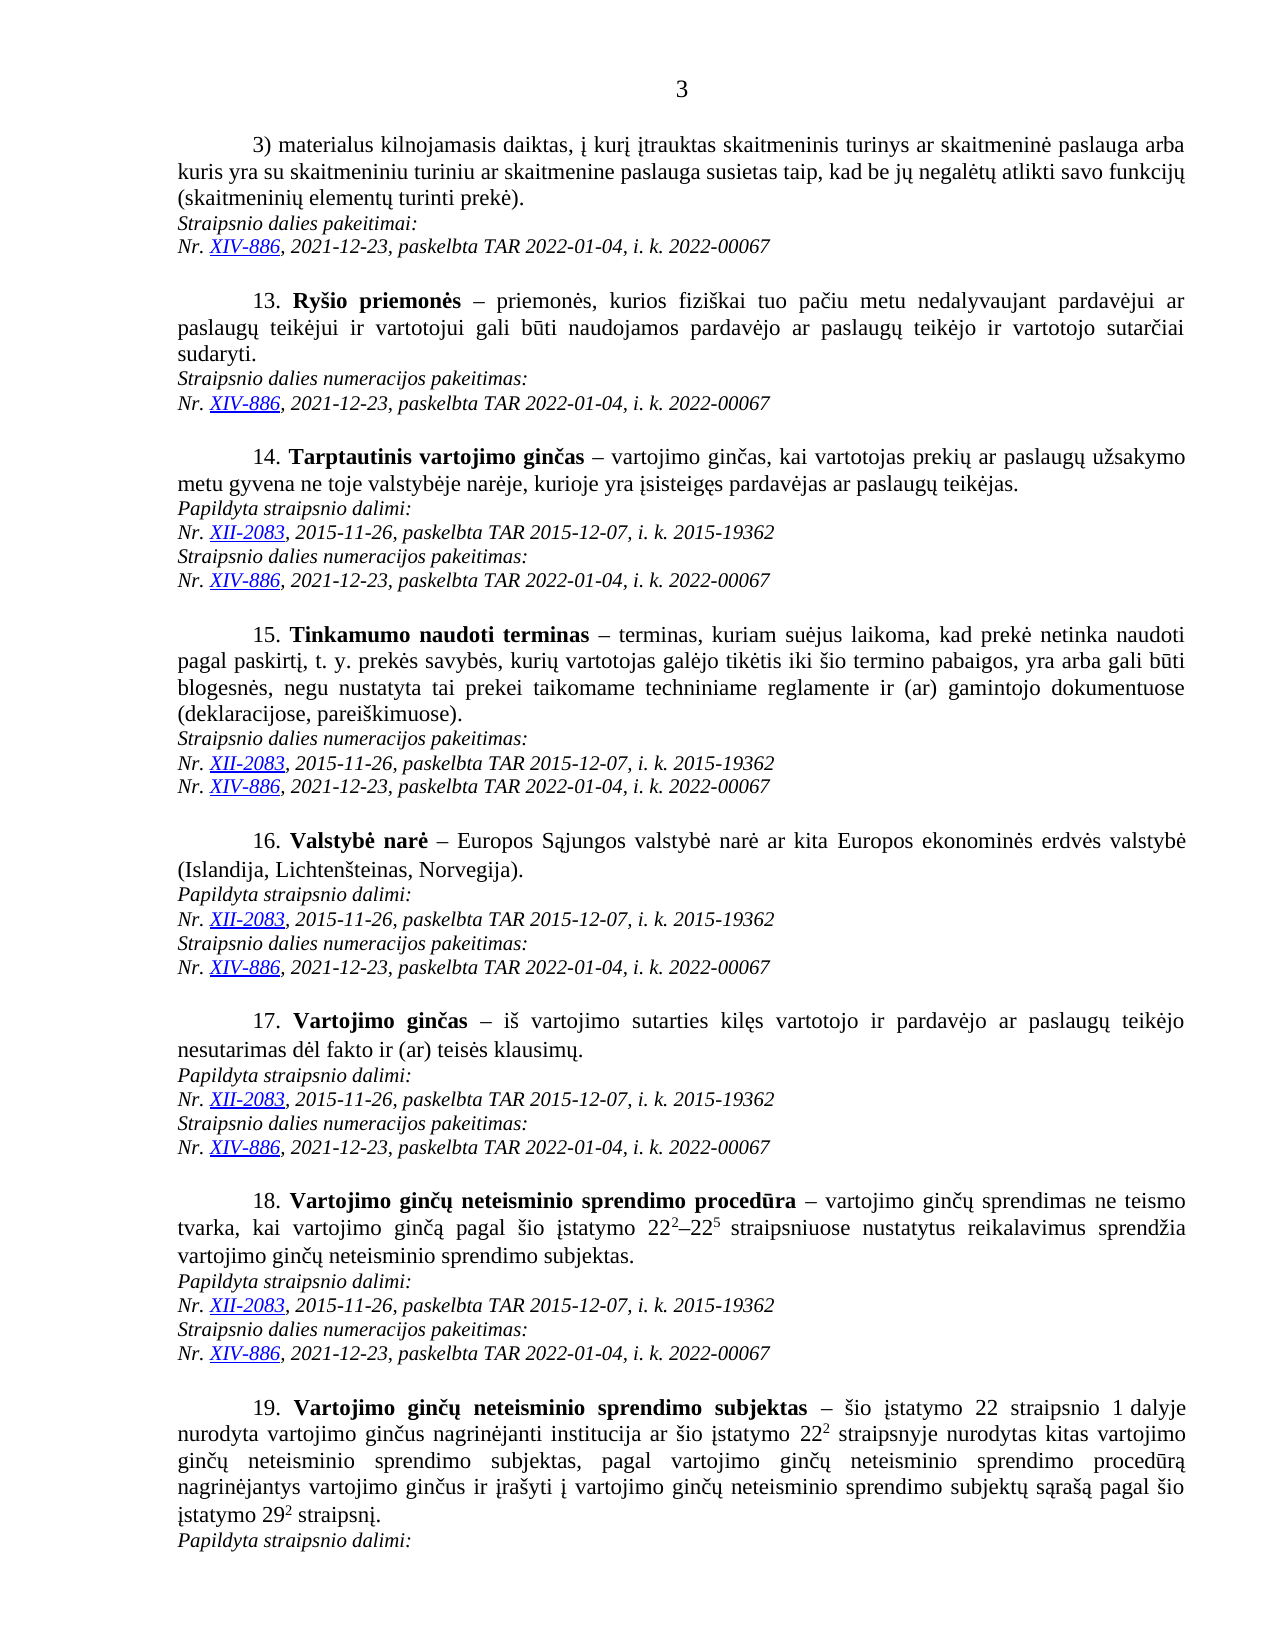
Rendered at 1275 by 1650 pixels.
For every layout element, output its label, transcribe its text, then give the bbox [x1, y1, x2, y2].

text Nr. XII-2083, 2015-11-26, paskelbta TAR 2015-12-07, i. k. 2015-19362 [177, 906, 1186, 931]
text Papildyta straipsnio dalimi: [177, 1528, 1186, 1552]
text 15. Tinkamumo naudoti terminas – terminas, kuriam suėjus laikoma, kad prekė netinka naudoti pagal paskirtį, t. y. prekės savybės, kurių vartotojas galėjo tikėtis iki šio termino pabaigos, yra arba gali būti blogesnės, negu nustatyta tai prekei taikomame techniniame reglamente ir (ar) gamintojo dokumentuose (deklaracijose, pareiškimuose). [177, 621, 1186, 726]
text 3) materialus kilnojamasis daiktas, į kurį įtrauktas skaitmeninis turinys ar skaitmeninė paslauga arba kuris yra su skaitmeniniu turiniu ar skaitmenine paslauga susietas taip, kad be jų negalėtų atlikti savo funkcijų (skaitmeninių elementų turinti prekė). [177, 131, 1186, 210]
text 19. Vartojimo ginčų neteisminio sprendimo subjektas – šio įstatymo 22 straipsnio 1 dalyje nurodyta vartojimo ginčus nagrinėjanti institucija ar šio įstatymo 222 straipsnyje nurodytas kitas vartojimo ginčų neteisminio sprendimo subjektas, pagal vartojimo ginčų neteisminio sprendimo procedūrą nagrinėjantys vartojimo ginčus ir įrašyti į vartojimo ginčų neteisminio sprendimo subjektų sąrašą pagal šio įstatymo 292 straipsnį. [177, 1394, 1186, 1528]
text Nr. XII-2083, 2015-11-26, paskelbta TAR 2015-12-07, i. k. 2015-19362 [177, 750, 1186, 774]
text Nr. XIV-886, 2021-12-23, paskelbta TAR 2022-01-04, i. k. 2022-00067 [177, 774, 1186, 798]
text Nr. XII-2083, 2015-11-26, paskelbta TAR 2015-12-07, i. k. 2015-19362 [177, 520, 1186, 544]
text Nr. XII-2083, 2015-11-26, paskelbta TAR 2015-12-07, i. k. 2015-19362 [177, 1087, 1186, 1111]
text Nr. XIV-886, 2021-12-23, paskelbta TAR 2022-01-04, i. k. 2022-00067 [177, 568, 1186, 592]
text Papildyta straipsnio dalimi: [177, 496, 1186, 520]
text Straipsnio dalies numeracijos pakeitimas: [177, 726, 1186, 750]
text Papildyta straipsnio dalimi: [177, 882, 1186, 906]
text Nr. XII-2083, 2015-11-26, paskelbta TAR 2015-12-07, i. k. 2015-19362 [177, 1293, 1186, 1317]
text Straipsnio dalies numeracijos pakeitimas: [177, 366, 1186, 390]
text Straipsnio dalies numeracijos pakeitimas: [177, 1111, 1186, 1135]
text Nr. XIV-886, 2021-12-23, paskelbta TAR 2022-01-04, i. k. 2022-00067 [177, 390, 1186, 414]
text 18. Vartojimo ginčų neteisminio sprendimo procedūra – vartojimo ginčų sprendimas ne teismo tvarka, kai vartojimo ginčą pagal šio įstatymo 222–225 straipsniuose nustatytus reikalavimus sprendžia vartojimo ginčų neteisminio sprendimo subjektas. [177, 1187, 1186, 1269]
text Straipsnio dalies pakeitimai: [177, 210, 1186, 234]
text 16. Valstybė narė – Europos Sąjungos valstybė narė ar kita Europos ekonominės erdvės valstybė (Islandija, Lichtenšteinas, Norvegija). [177, 827, 1186, 882]
text Nr. XIV-886, 2021-12-23, paskelbta TAR 2022-01-04, i. k. 2022-00067 [177, 1135, 1186, 1159]
text 17. Vartojimo ginčas – iš vartojimo sutarties kilęs vartotojo ir pardavėjo ar paslaugų teikėjo nesutarimas dėl fakto ir (ar) teisės klausimų. [177, 1007, 1186, 1062]
text Straipsnio dalies numeracijos pakeitimas: [177, 544, 1186, 568]
text Nr. XIV-886, 2021-12-23, paskelbta TAR 2022-01-04, i. k. 2022-00067 [177, 954, 1186, 979]
text Papildyta straipsnio dalimi: [177, 1269, 1186, 1293]
text Nr. XIV-886, 2021-12-23, paskelbta TAR 2022-01-04, i. k. 2022-00067 [177, 1341, 1186, 1365]
text Nr. XIV-886, 2021-12-23, paskelbta TAR 2022-01-04, i. k. 2022-00067 [177, 234, 1186, 258]
text Straipsnio dalies numeracijos pakeitimas: [177, 1317, 1186, 1341]
text 14. Tarptautinis vartojimo ginčas – vartojimo ginčas, kai vartotojas prekių ar paslaugų užsakymo metu gyvena ne toje valstybėje narėje, kurioje yra įsisteigęs pardavėjas ar paslaugų teikėjas. [177, 443, 1186, 496]
text Straipsnio dalies numeracijos pakeitimas: [177, 931, 1186, 954]
text Papildyta straipsnio dalimi: [177, 1062, 1186, 1087]
text 13. Ryšio priemonės – priemonės, kurios fiziškai tuo pačiu metu nedalyvaujant pardavėjui ar paslaugų teikėjui ir vartotojui gali būti naudojamos pardavėjo ar paslaugų teikėjo ir vartotojo sutarčiai sudaryti. [177, 287, 1186, 366]
